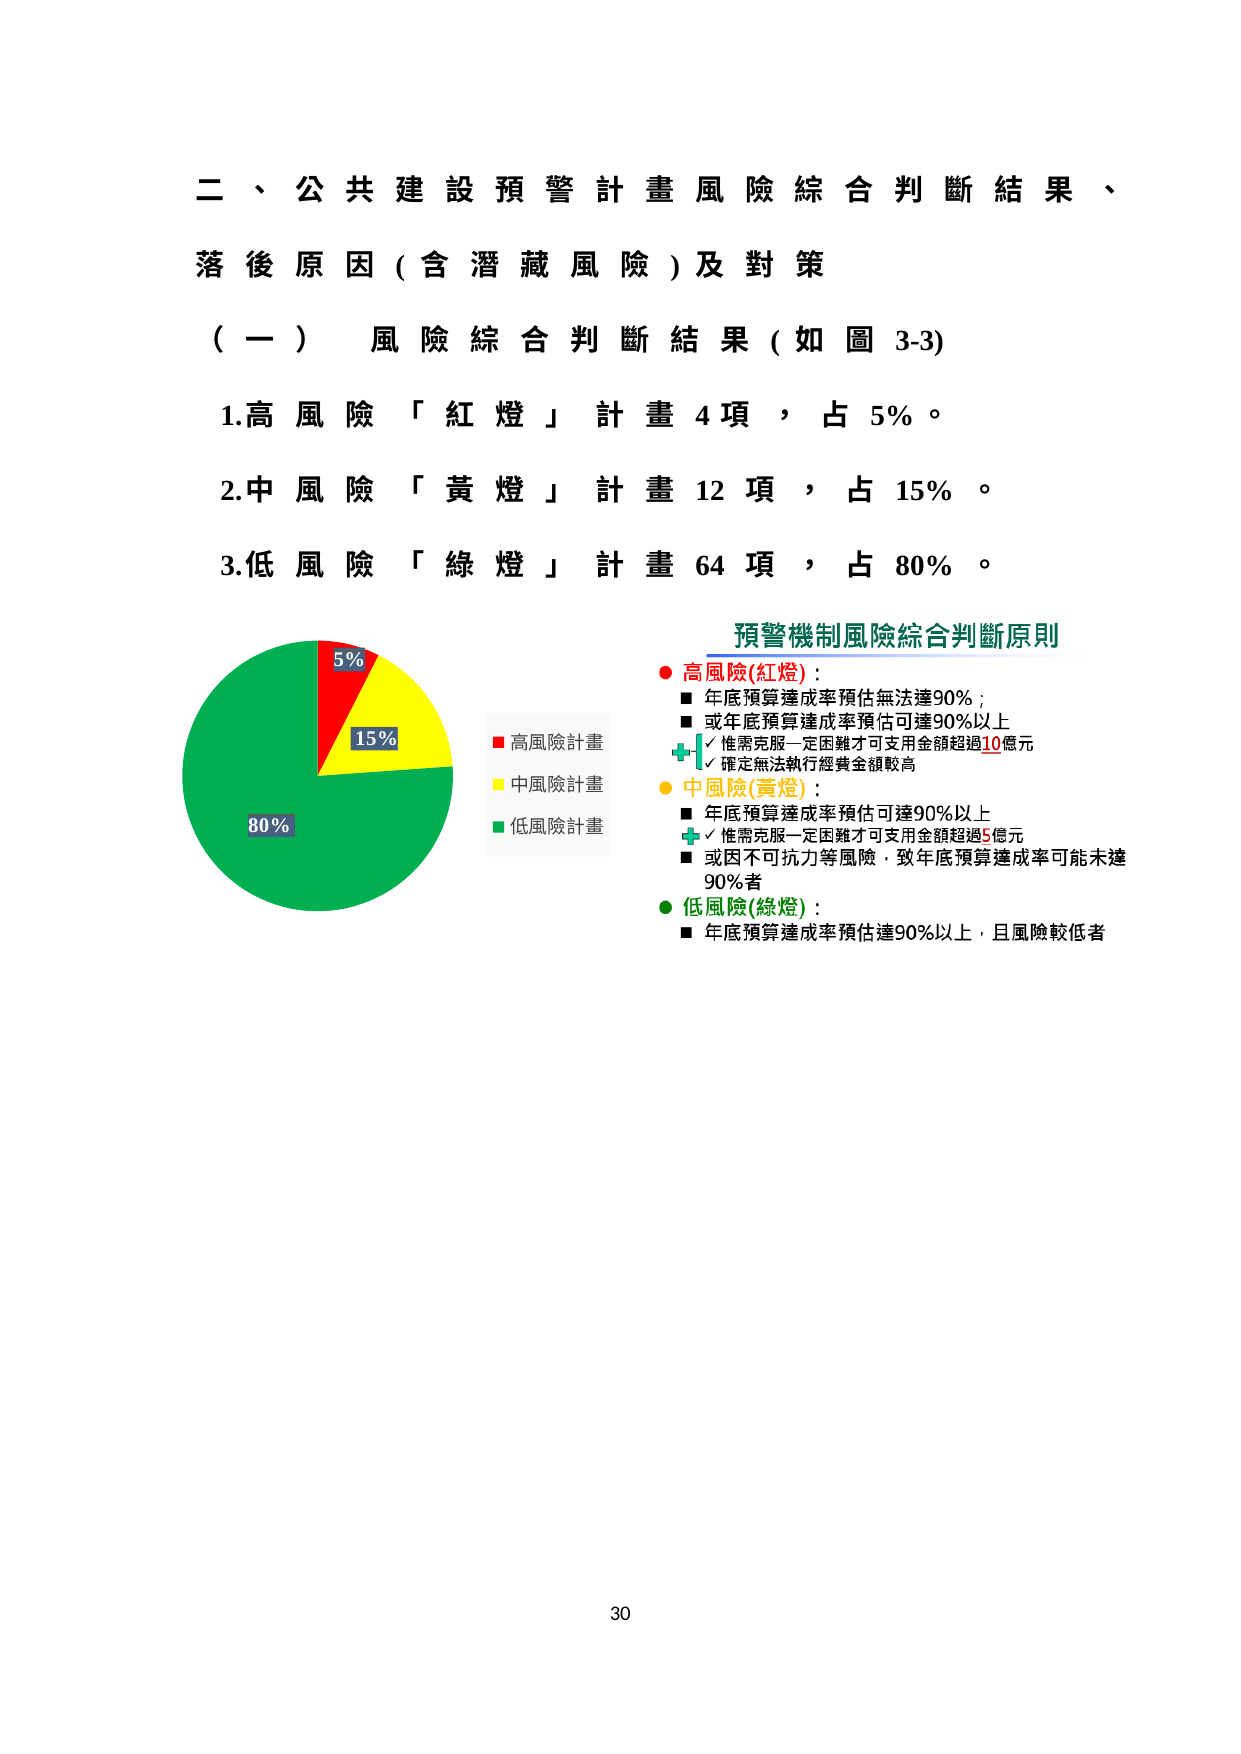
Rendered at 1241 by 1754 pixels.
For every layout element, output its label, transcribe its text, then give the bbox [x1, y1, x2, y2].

subtitle 風險綜合判斷結果(如圖3-3) [179, 300, 1120, 375]
list 1.高風險「紅燈」計畫4項，占5%。 [215, 375, 1120, 450]
list 2.中風險「黃燈」計畫12項，占15%。 [215, 450, 1120, 525]
subtitle 二、公共建設預警計畫風險綜合判斷結果、落後原因(含潛藏風險)及對策 [179, 150, 1120, 300]
list 3.低風險「綠燈」計畫64項，占80%。 [215, 525, 1120, 600]
picture [652, 611, 1130, 953]
